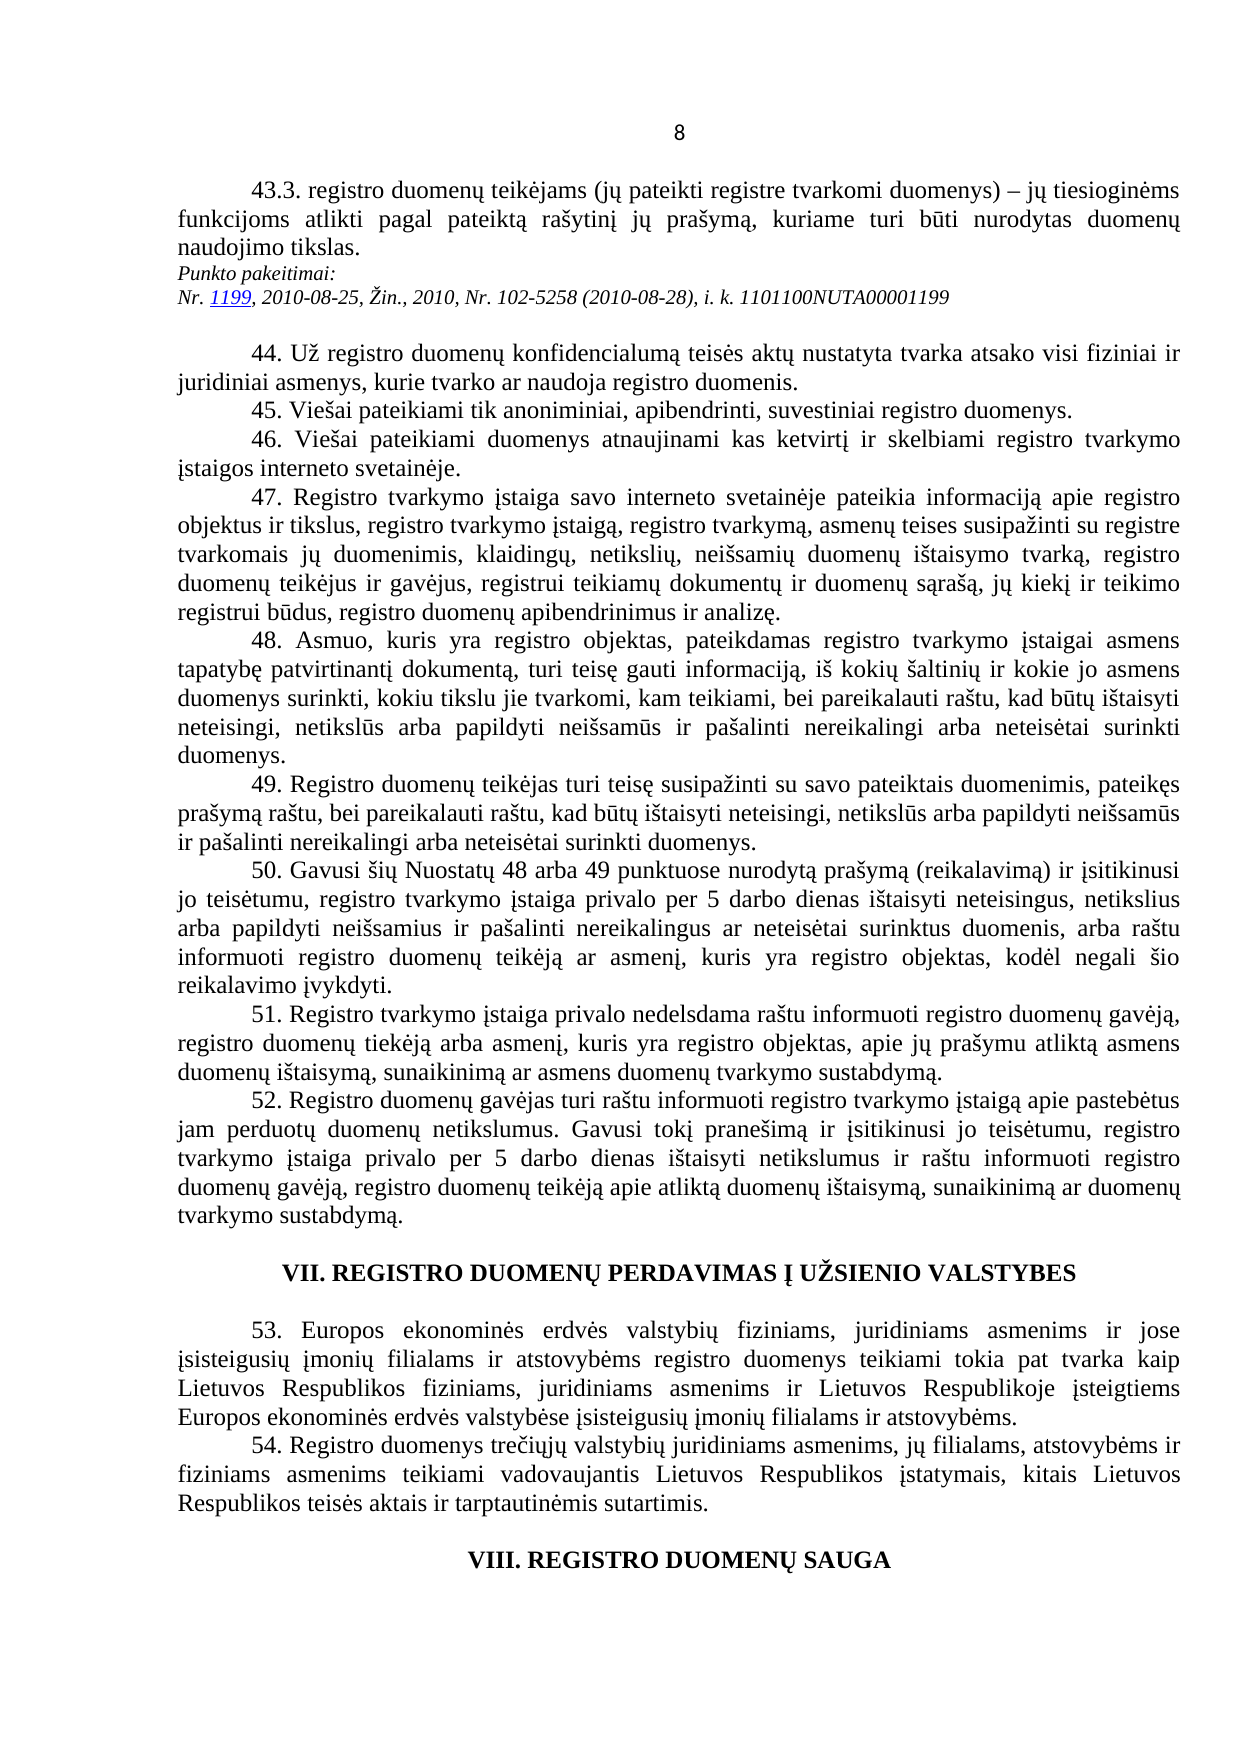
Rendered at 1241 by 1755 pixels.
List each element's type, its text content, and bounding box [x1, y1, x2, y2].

text 48. Asmuo, kuris yra registro objektas, pateikdamas registro tvarkymo įstaigai asmens tapatybę patvirtinantį dokumentą, turi teisę gauti informaciją, iš kokių šaltinių ir kokie jo asmens duomenys surinkti, kokiu tikslu jie tvarkomi, kam teikiami, bei pareikalauti raštu, kad būtų ištaisyti neteisingi, netikslūs arba papildyti neišsamūs ir pašalinti nereikalingi arba neteisėtai surinkti duomenys. [177, 626, 1181, 769]
text 53. Europos ekonominės erdvės valstybių fiziniams, juridiniams asmenims ir jose įsisteigusių įmonių filialams ir atstovybėms registro duomenys teikiami tokia pat tvarka kaip Lietuvos Respublikos fiziniams, juridiniams asmenims ir Lietuvos Respublikoje įsteigtiems Europos ekonominės erdvės valstybėse įsisteigusių įmonių filialams ir atstovybėms. [177, 1316, 1181, 1431]
text 49. Registro duomenų teikėjas turi teisę susipažinti su savo pateiktais duomenimis, pateikęs prašymą raštu, bei pareikalauti raštu, kad būtų ištaisyti neteisingi, netikslūs arba papildyti neišsamūs ir pašalinti nereikalingi arba neteisėtai surinkti duomenys. [177, 769, 1181, 856]
text Punkto pakeitimai: [177, 261, 1181, 285]
subtitle VIII. Registro duomenų sauga [177, 1546, 1181, 1574]
subtitle VII. Registro duomenų perdavimas į užsienio valstybes [177, 1258, 1181, 1287]
text 50. Gavusi šių Nuostatų 48 arba 49 punktuose nurodytą prašymą (reikalavimą) ir įsitikinusi jo teisėtumu, registro tvarkymo įstaiga privalo per 5 darbo dienas ištaisyti neteisingus, netikslius arba papildyti neišsamius ir pašalinti nereikalingus ar neteisėtai surinktus duomenis, arba raštu informuoti registro duomenų teikėją ar asmenį, kuris yra registro objektas, kodėl negali šio reikalavimo įvykdyti. [177, 856, 1181, 999]
text 47. Registro tvarkymo įstaiga savo interneto svetainėje pateikia informaciją apie registro objektus ir tikslus, registro tvarkymo įstaigą, registro tvarkymą, asmenų teises susipažinti su registre tvarkomais jų duomenimis, klaidingų, netikslių, neišsamių duomenų ištaisymo tvarką, registro duomenų teikėjus ir gavėjus, registrui teikiamų dokumentų ir duomenų sąrašą, jų kiekį ir teikimo registrui būdus, registro duomenų apibendrinimus ir analizę. [177, 482, 1181, 626]
text 52. Registro duomenų gavėjas turi raštu informuoti registro tvarkymo įstaigą apie pastebėtus jam perduotų duomenų netikslumus. Gavusi tokį pranešimą ir įsitikinusi jo teisėtumu, registro tvarkymo įstaiga privalo per 5 darbo dienas ištaisyti netikslumus ir raštu informuoti registro duomenų gavėją, registro duomenų teikėją apie atliktą duomenų ištaisymą, sunaikinimą ar duomenų tvarkymo sustabdymą. [177, 1086, 1181, 1229]
text 45. Viešai pateikiami tik anoniminiai, apibendrinti, suvestiniai registro duomenys. [177, 396, 1181, 424]
text 44. Už registro duomenų konfidencialumą teisės aktų nustatyta tvarka atsako visi fiziniai ir juridiniai asmenys, kurie tvarko ar naudoja registro duomenis. [177, 338, 1181, 396]
text Nr. 1199, 2010-08-25, Žin., 2010, Nr. 102-5258 (2010-08-28), i. k. 1101100NUTA00001199 [177, 285, 1181, 309]
text 51. Registro tvarkymo įstaiga privalo nedelsdama raštu informuoti registro duomenų gavėją, registro duomenų tiekėją arba asmenį, kuris yra registro objektas, apie jų prašymu atliktą asmens duomenų ištaisymą, sunaikinimą ar asmens duomenų tvarkymo sustabdymą. [177, 999, 1181, 1086]
text 43.3. registro duomenų teikėjams (jų pateikti registre tvarkomi duomenys) – jų tiesioginėms funkcijoms atlikti pagal pateiktą rašytinį jų prašymą, kuriame turi būti nurodytas duomenų naudojimo tikslas. [177, 175, 1181, 261]
text 54. Registro duomenys trečiųjų valstybių juridiniams asmenims, jų filialams, atstovybėms ir fiziniams asmenims teikiami vadovaujantis Lietuvos Respublikos įstatymais, kitais Lietuvos Respublikos teisės aktais ir tarptautinėmis sutartimis. [177, 1431, 1181, 1517]
text 46. Viešai pateikiami duomenys atnaujinami kas ketvirtį ir skelbiami registro tvarkymo įstaigos interneto svetainėje. [177, 424, 1181, 482]
